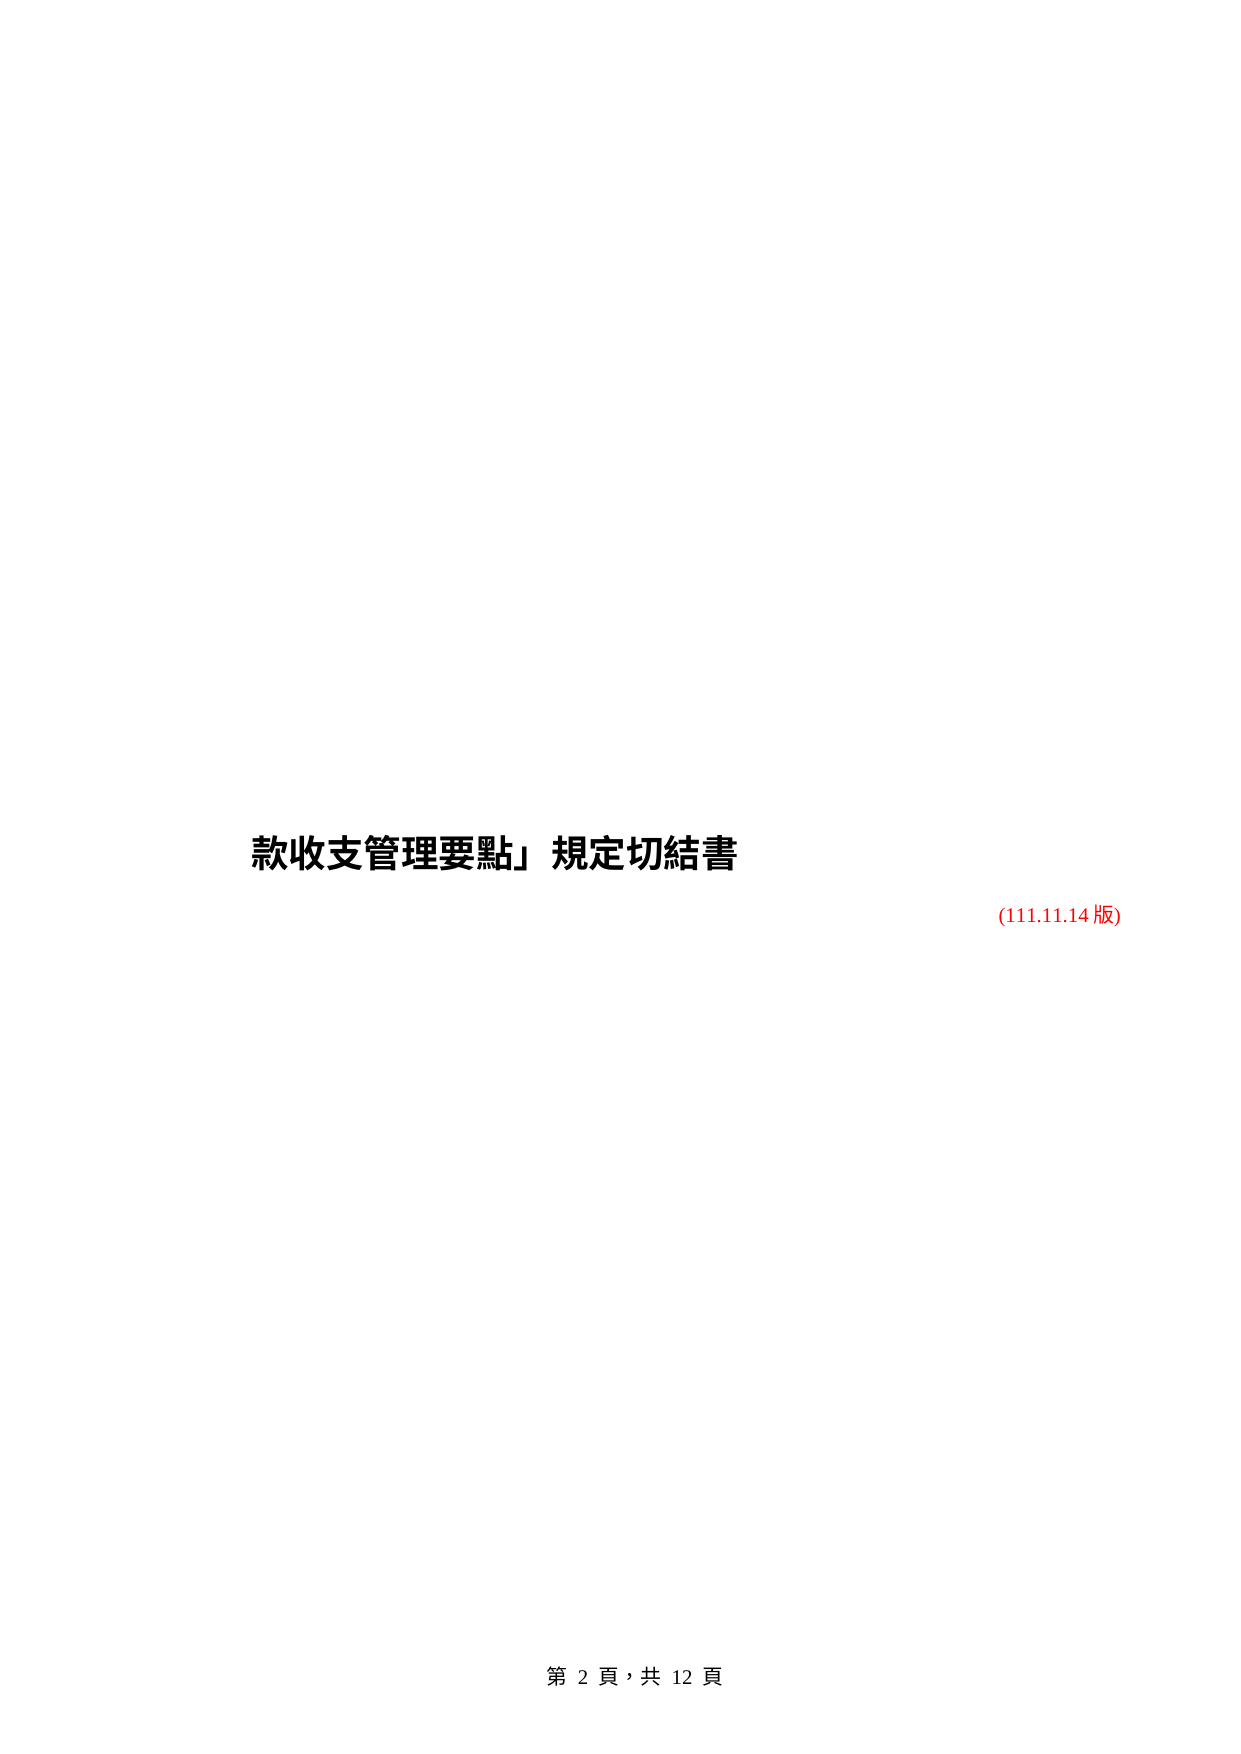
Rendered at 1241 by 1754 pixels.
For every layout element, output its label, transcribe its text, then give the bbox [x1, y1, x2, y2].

text (111.11.14版) [118, 872, 1152, 934]
text 款收支管理要點」規定切結書 [118, 809, 1004, 872]
